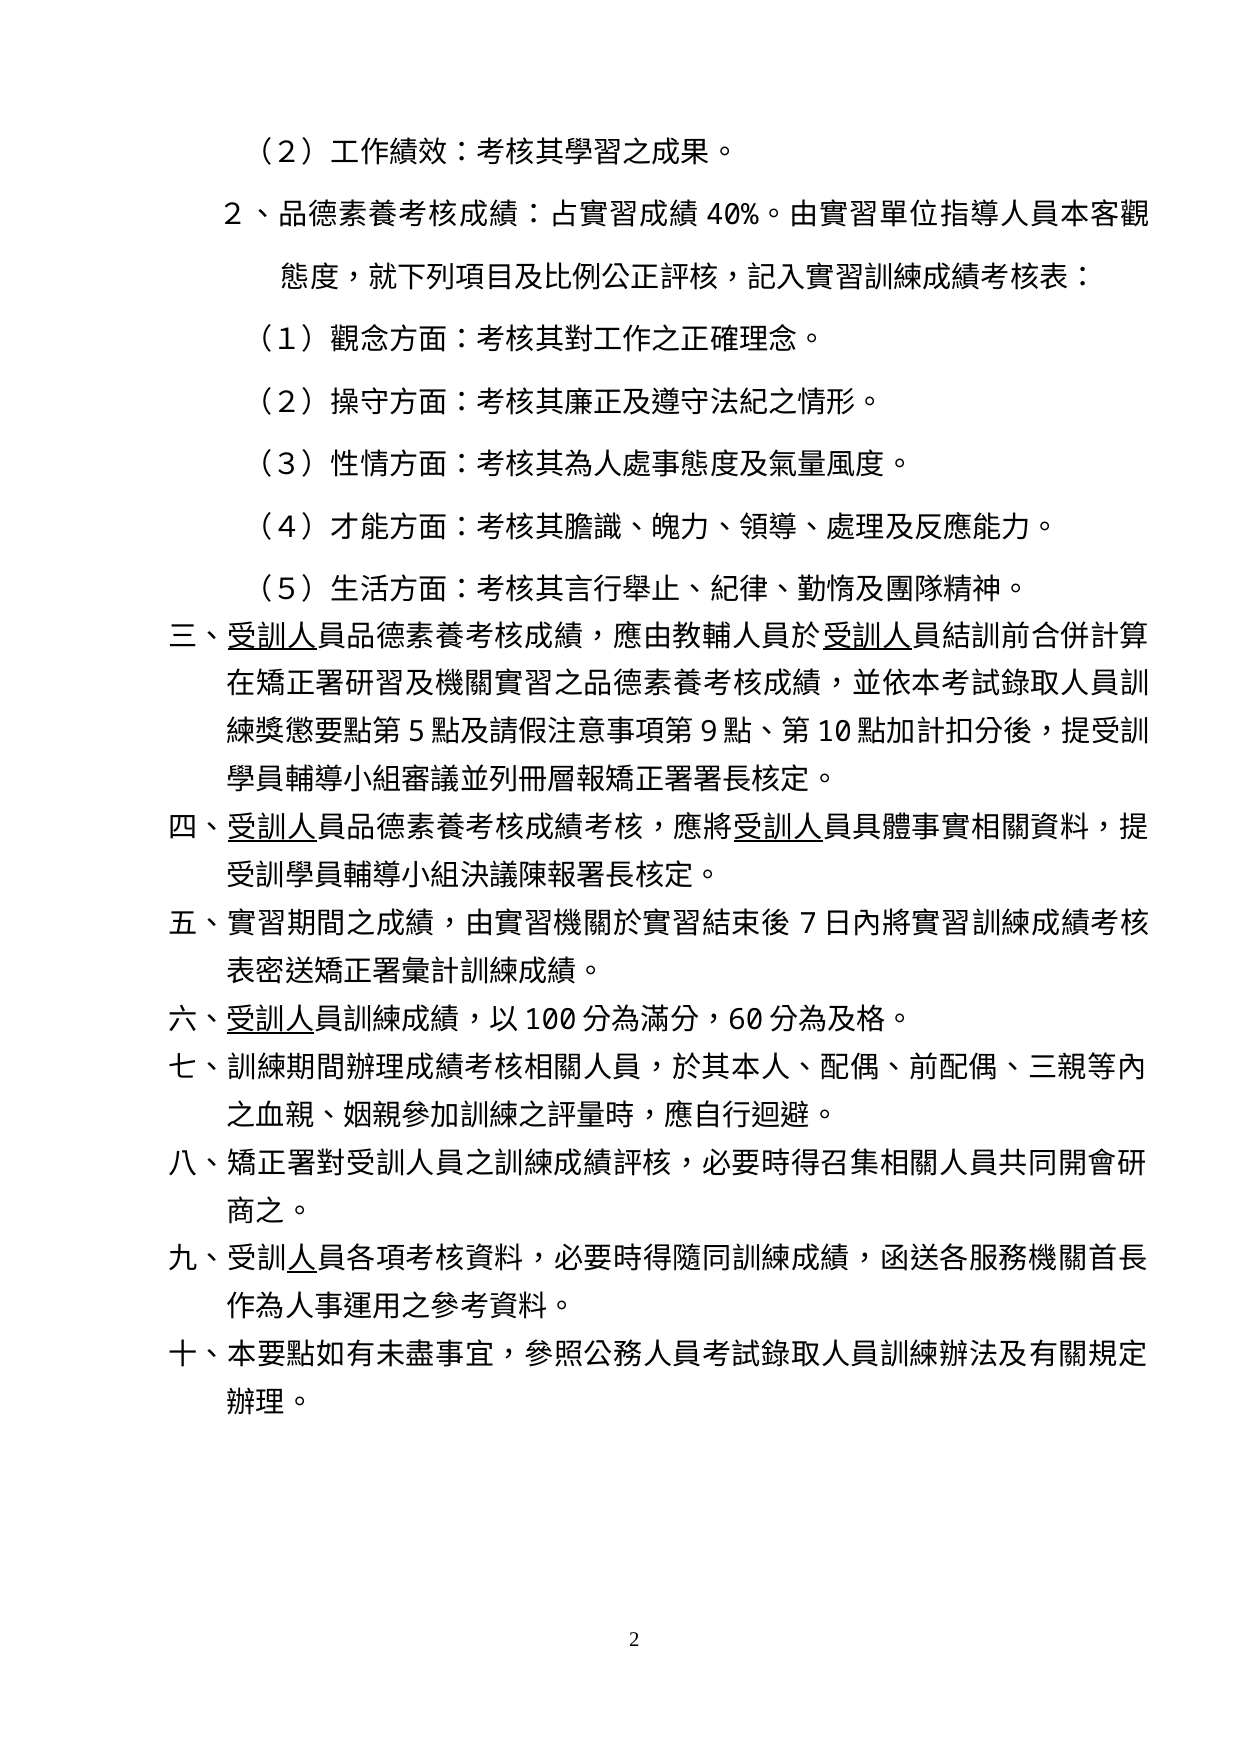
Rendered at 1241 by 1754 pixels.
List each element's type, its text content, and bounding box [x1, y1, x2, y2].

text 四、受訓人員品德素養考核成績考核，應將受訓人員具體事實相關資料，提受訓學員輔導小組決議陳報署長核定。 [168, 799, 1150, 895]
text 六、受訓人員訓練成績，以100分為滿分，60分為及格。 [168, 991, 1150, 1039]
text 八、矯正署對受訓人員之訓練成績評核，必要時得召集相關人員共同開會研商之。 [168, 1135, 1150, 1231]
text 十、本要點如有未盡事宜，參照公務人員考試錄取人員訓練辦法及有關規定辦理。 [168, 1326, 1150, 1422]
text 三、受訓人員品德素養考核成績，應由教輔人員於受訓人員結訓前合併計算在矯正署研習及機關實習之品德素養考核成績，並依本考試錄取人員訓練獎懲要點第5點及請假注意事項第9點、第10點加計扣分後，提受訓學員輔導小組審議並列冊層報矯正署署長核定。 [168, 608, 1150, 799]
text 五、實習期間之成績，由實習機關於實習結束後7日內將實習訓練成績考核表密送矯正署彙計訓練成績。 [168, 895, 1150, 991]
text （３）性情方面：考核其為人處事態度及氣量風度。 [243, 420, 1150, 483]
text ２、品德素養考核成績：占實習成績40%。由實習單位指導人員本客觀態度，就下列項目及比例公正評核，記入實習訓練成績考核表： [218, 170, 1150, 295]
text （２）工作績效：考核其學習之成果。 [243, 108, 1150, 170]
text （５）生活方面：考核其言行舉止、紀律、勤惰及團隊精神。 [243, 545, 1150, 608]
text （１）觀念方面：考核其對工作之正確理念。 [243, 295, 1150, 358]
text 九、受訓人員各項考核資料，必要時得隨同訓練成績，函送各服務機關首長作為人事運用之參考資料。 [168, 1231, 1150, 1326]
text （２）操守方面：考核其廉正及遵守法紀之情形。 [243, 358, 1150, 420]
text （４）才能方面：考核其膽識、魄力、領導、處理及反應能力。 [243, 483, 1150, 545]
text 七、訓練期間辦理成績考核相關人員，於其本人、配偶、前配偶、三親等內之血親、姻親參加訓練之評量時，應自行迴避。 [168, 1039, 1150, 1135]
